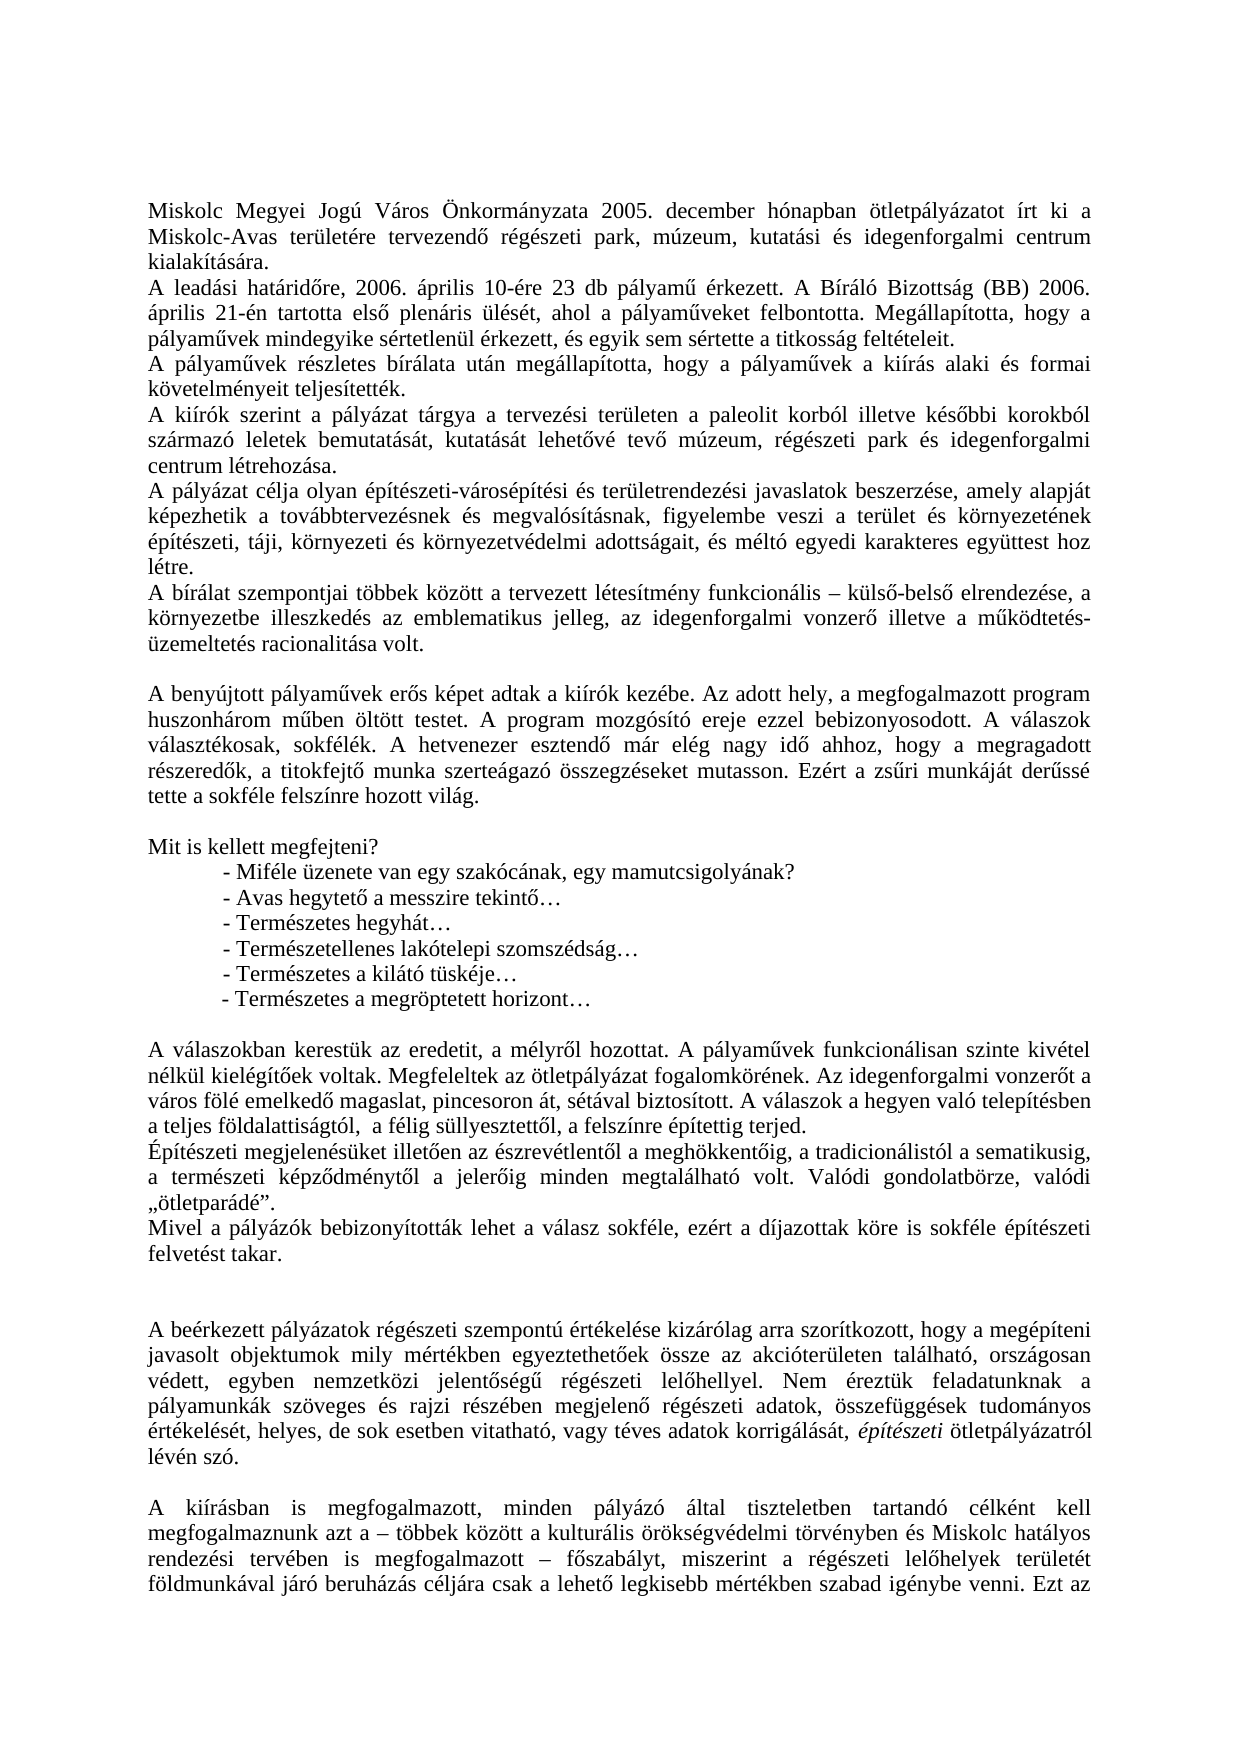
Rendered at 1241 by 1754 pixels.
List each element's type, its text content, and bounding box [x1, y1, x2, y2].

text - Természetes hegyhát… [223, 910, 1092, 936]
text - Természetes a megröptetett horizont… [148, 986, 1092, 1012]
text A kiírók szerint a pályázat tárgya a tervezési területen a paleolit korból illetve későbbi korokból származó leletek bemutatását, kutatását lehetővé tevő múzeum, régészeti park és idegenforgalmi centrum létrehozása. [148, 402, 1092, 478]
text Miskolc Megyei Jogú Város Önkormányzata 2005. december hónapban ötletpályázatot írt ki a Miskolc-Avas területére tervezendő régészeti park, múzeum, kutatási és idegenforgalmi centrum kialakítására. [148, 198, 1092, 275]
text A pályázat célja olyan építészeti-városépítési és területrendezési javaslatok beszerzése, amely alapját képezhetik a továbbtervezésnek és megvalósításnak, figyelembe veszi a terület és környezetének építészeti, táji, környezeti és környezetvédelmi adottságait, és méltó egyedi karakteres együttest hoz létre. [148, 478, 1092, 580]
text - Miféle üzenete van egy szakócának, egy mamutcsigolyának? [223, 859, 1092, 885]
text Építészeti megjelenésüket illetően az észrevétlentől a meghökkentőig, a tradicionálistól a sematikusig, a természeti képződménytől a jelerőig minden megtalálható volt. Valódi gondolatbörze, valódi „ötletparádé”. [148, 1139, 1092, 1215]
text Mivel a pályázók bebizonyították lehet a válasz sokféle, ezért a díjazottak köre is sokféle építészeti felvetést takar. [148, 1215, 1092, 1266]
text Mit is kellett megfejteni? [148, 834, 1092, 859]
text A beérkezett pályázatok régészeti szempontú értékelése kizárólag arra szorítkozott, hogy a megépíteni javasolt objektumok mily mértékben egyeztethetőek össze az akcióterületen található, országosan védett, egyben nemzetközi jelentőségű régészeti lelőhellyel. Nem éreztük feladatunknak a pályamunkák szöveges és rajzi részében megjelenő régészeti adatok, összefüggések tudományos értékelését, helyes, de sok esetben vitatható, vagy téves adatok korrigálását, építészeti ötletpályázatról lévén szó. [148, 1317, 1092, 1469]
text - Természetes a kilátó tüskéje… [223, 961, 1092, 986]
text A pályaművek részletes bírálata után megállapította, hogy a pályaművek a kiírás alaki és formai követelményeit teljesítették. [148, 351, 1092, 402]
text A bírálat szempontjai többek között a tervezett létesítmény funkcionális – külső-belső elrendezése, a környezetbe illeszkedés az emblematikus jelleg, az idegenforgalmi vonzerő illetve a működtetés-üzemeltetés racionalitása volt. [148, 580, 1092, 656]
text A benyújtott pályaművek erős képet adtak a kiírók kezébe. Az adott hely, a megfogalmazott program huszonhárom műben öltött testet. A program mozgósító ereje ezzel bebizonyosodott. A válaszok választékosak, sokfélék. A hetvenezer esztendő már elég nagy idő ahhoz, hogy a megragadott részeredők, a titokfejtő munka szerteágazó összegzéseket mutasson. Ezért a zsűri munkáját derűssé tette a sokféle felszínre hozott világ. [148, 681, 1092, 808]
text A válaszokban kerestük az eredetit, a mélyről hozottat. A pályaművek funkcionálisan szinte kivétel nélkül kielégítőek voltak. Megfeleltek az ötletpályázat fogalomkörének. Az idegenforgalmi vonzerőt a város fölé emelkedő magaslat, pincesoron át, sétával biztosított. A válaszok a hegyen való telepítésben a teljes földalattiságtól, a félig süllyesztettől, a felszínre építettig terjed. [148, 1037, 1092, 1139]
text - Természetellenes lakótelepi szomszédság… [223, 936, 1092, 961]
text - Avas hegytető a messzire tekintő… [223, 885, 1092, 910]
text A kiírásban is megfogalmazott, minden pályázó által tiszteletben tartandó célként kell megfogalmaznunk azt a – többek között a kulturális örökségvédelmi törvényben és Miskolc hatályos rendezési tervében is megfogalmazott – főszabályt, miszerint a régészeti lelőhelyek területét földmunkával járó beruházás céljára csak a lehető legkisebb mértékben szabad igénybe venni. Ezt az [148, 1495, 1092, 1596]
text A leadási határidőre, 2006. április 10-ére 23 db pályamű érkezett. A Bíráló Bizottság (BB) 2006. április 21-én tartotta első plenáris ülését, ahol a pályaműveket felbontotta. Megállapította, hogy a pályaművek mindegyike sértetlenül érkezett, és egyik sem sértette a titkosság feltételeit. [148, 275, 1092, 351]
